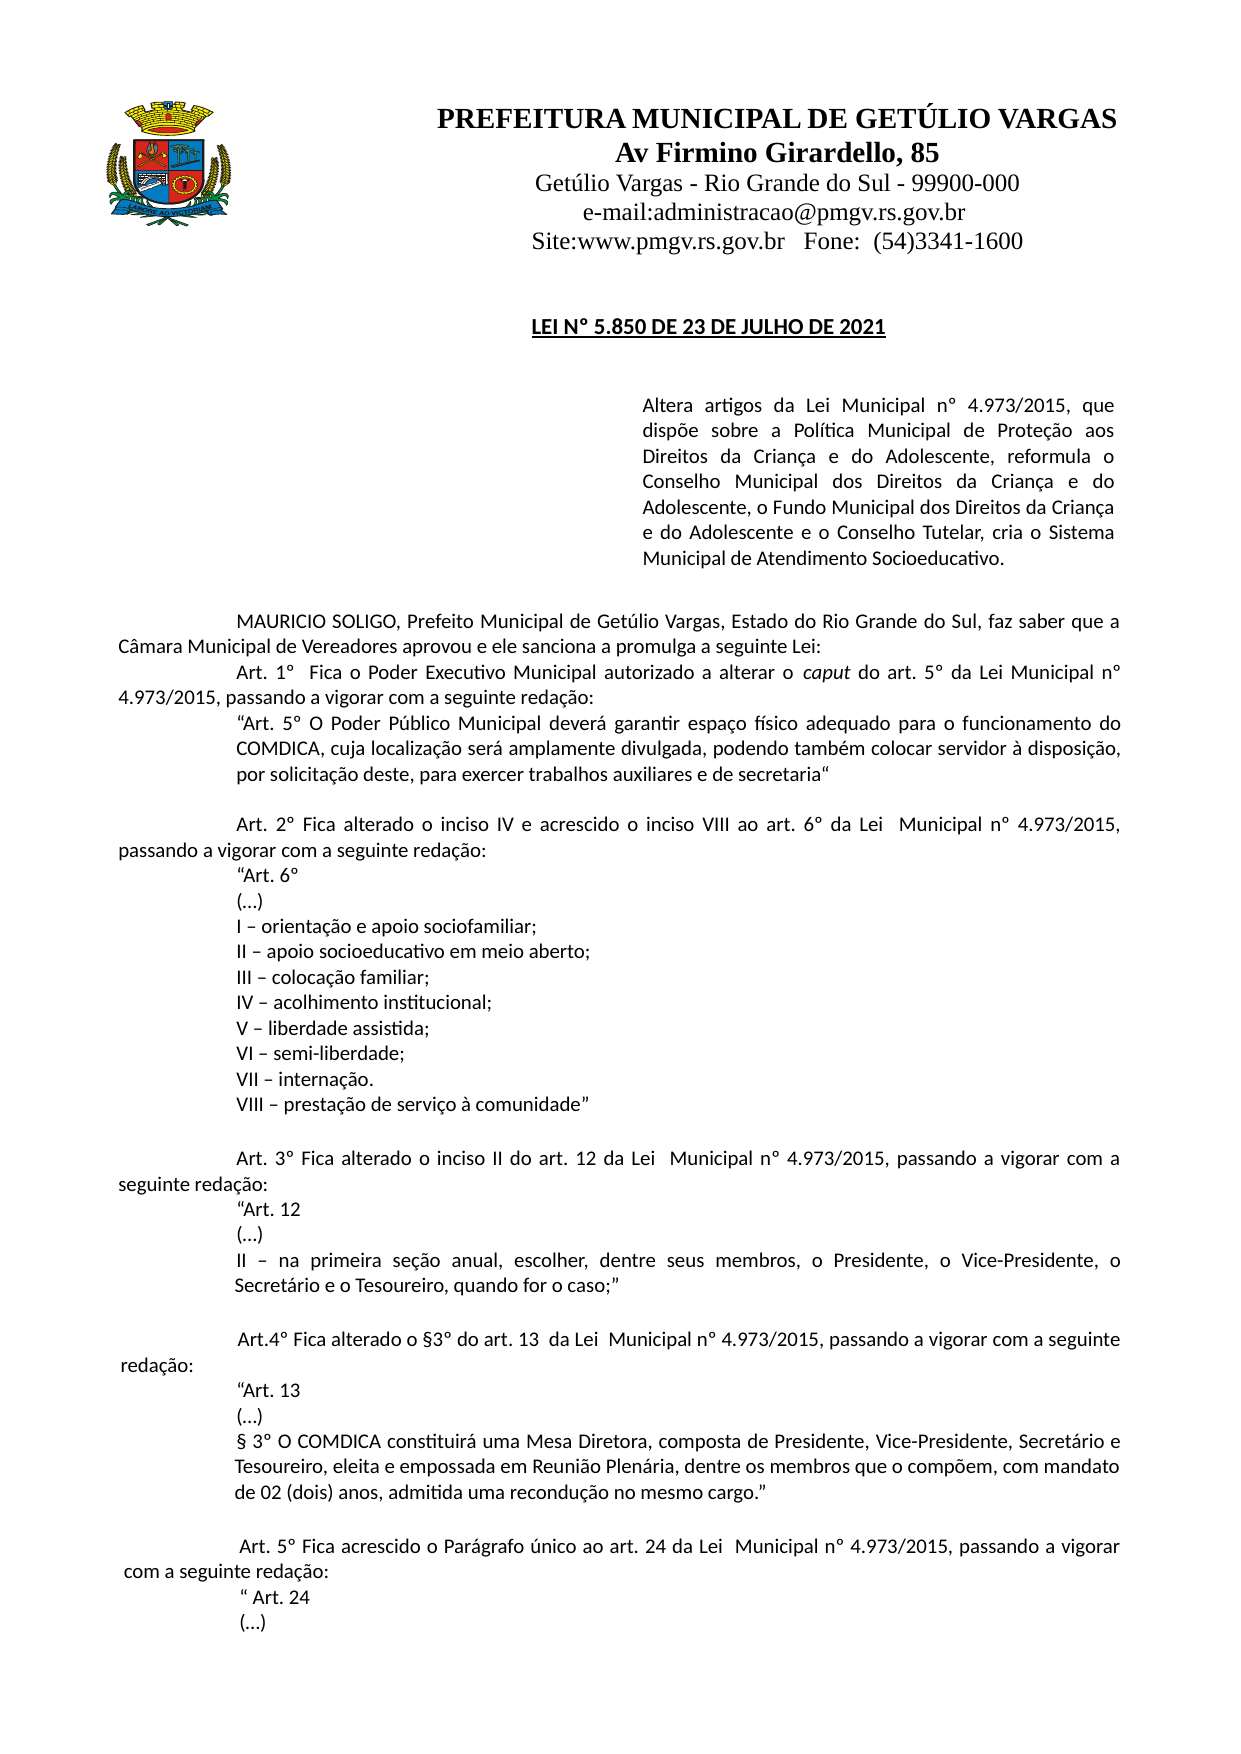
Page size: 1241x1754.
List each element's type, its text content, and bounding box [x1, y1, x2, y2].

text Art. 3º Fica alterado o inciso II do art. 12 da Lei Municipal nº 4.973/2015, passando a vigorar com a seguinte redação: [118, 1145, 1122, 1196]
text “Art. 12 [118, 1196, 1122, 1222]
text (…) [123, 1609, 1122, 1635]
text V – liberdade assistida; [118, 1015, 1122, 1040]
text (…) [118, 888, 1122, 913]
text Art. 2º Fica alterado o inciso IV e acrescido o inciso VIII ao art. 6º da Lei Municipal nº 4.973/2015, passando a vigorar com a seguinte redação: [118, 812, 1122, 862]
text III – colocação familiar; [118, 964, 1122, 989]
text VII – internação. [118, 1066, 1122, 1091]
text VI – semi-liberdade; [118, 1040, 1122, 1066]
text II – na primeira seção anual, escolher, dentre seus membros, o Presidente, o Vice-Presidente, o Secretário e o Tesoureiro, quando for o caso;” [234, 1247, 1122, 1298]
text IV – acolhimento institucional; [118, 989, 1122, 1015]
text Art. 1º Fica o Poder Executivo Municipal autorizado a alterar o caput do art. 5º da Lei Municipal nº 4.973/2015, passando a vigorar com a seguinte redação: [118, 659, 1122, 710]
text “Art. 13 [234, 1377, 1122, 1403]
text “ Art. 24 [123, 1584, 1122, 1609]
text MAURICIO SOLIGO, Prefeito Municipal de Getúlio Vargas, Estado do Rio Grande do Sul, faz saber que a Câmara Municipal de Vereadores aprovou e ele sanciona a promulga a seguinte Lei: [118, 608, 1122, 659]
text VIII – prestação de serviço à comunidade” [118, 1091, 1122, 1117]
text Art. 5º Fica acrescido o Parágrafo único ao art. 24 da Lei Municipal nº 4.973/2015, passando a vigorar com a seguinte redação: [123, 1533, 1122, 1584]
text § 3º O COMDICA constituirá uma Mesa Diretora, composta de Presidente, Vice-Presidente, Secretário e Tesoureiro, eleita e empossada em Reunião Plenária, dentre os membros que o compõem, com mandato de 02 (dois) anos, admitida uma recondução no mesmo cargo.” [234, 1428, 1122, 1504]
text II – apoio socioeducativo em meio aberto; [118, 939, 1122, 964]
text LEI Nº 5.850 DE 23 DE JULHO DE 2021 [177, 312, 1240, 340]
text “Art. 6º [118, 862, 1122, 888]
text (…) [118, 1222, 1122, 1247]
text I – orientação e apoio sociofamiliar; [118, 913, 1122, 939]
text Altera artigos da Lei Municipal nº 4.973/2015, que dispõe sobre a Política Municipal de Proteção aos Direitos da Criança e do Adolescente, reformula o Conselho Municipal dos Direitos da Criança e do Adolescente, o Fundo Municipal dos Direitos da Criança e do Adolescente e o Conselho Tutelar, cria o Sistema Municipal de Atendimento Socioeducativo. [642, 392, 1115, 570]
text Art.4º Fica alterado o §3º do art. 13 da Lei Municipal nº 4.973/2015, passando a vigorar com a seguinte redação: [120, 1327, 1122, 1377]
text “Art. 5º O Poder Público Municipal deverá garantir espaço físico adequado para o funcionamento do COMDICA, cuja localização será amplamente divulgada, podendo também colocar servidor à disposição, por solicitação deste, para exercer trabalhos auxiliares e de secretaria“ [236, 710, 1122, 786]
text (…) [234, 1403, 1122, 1428]
